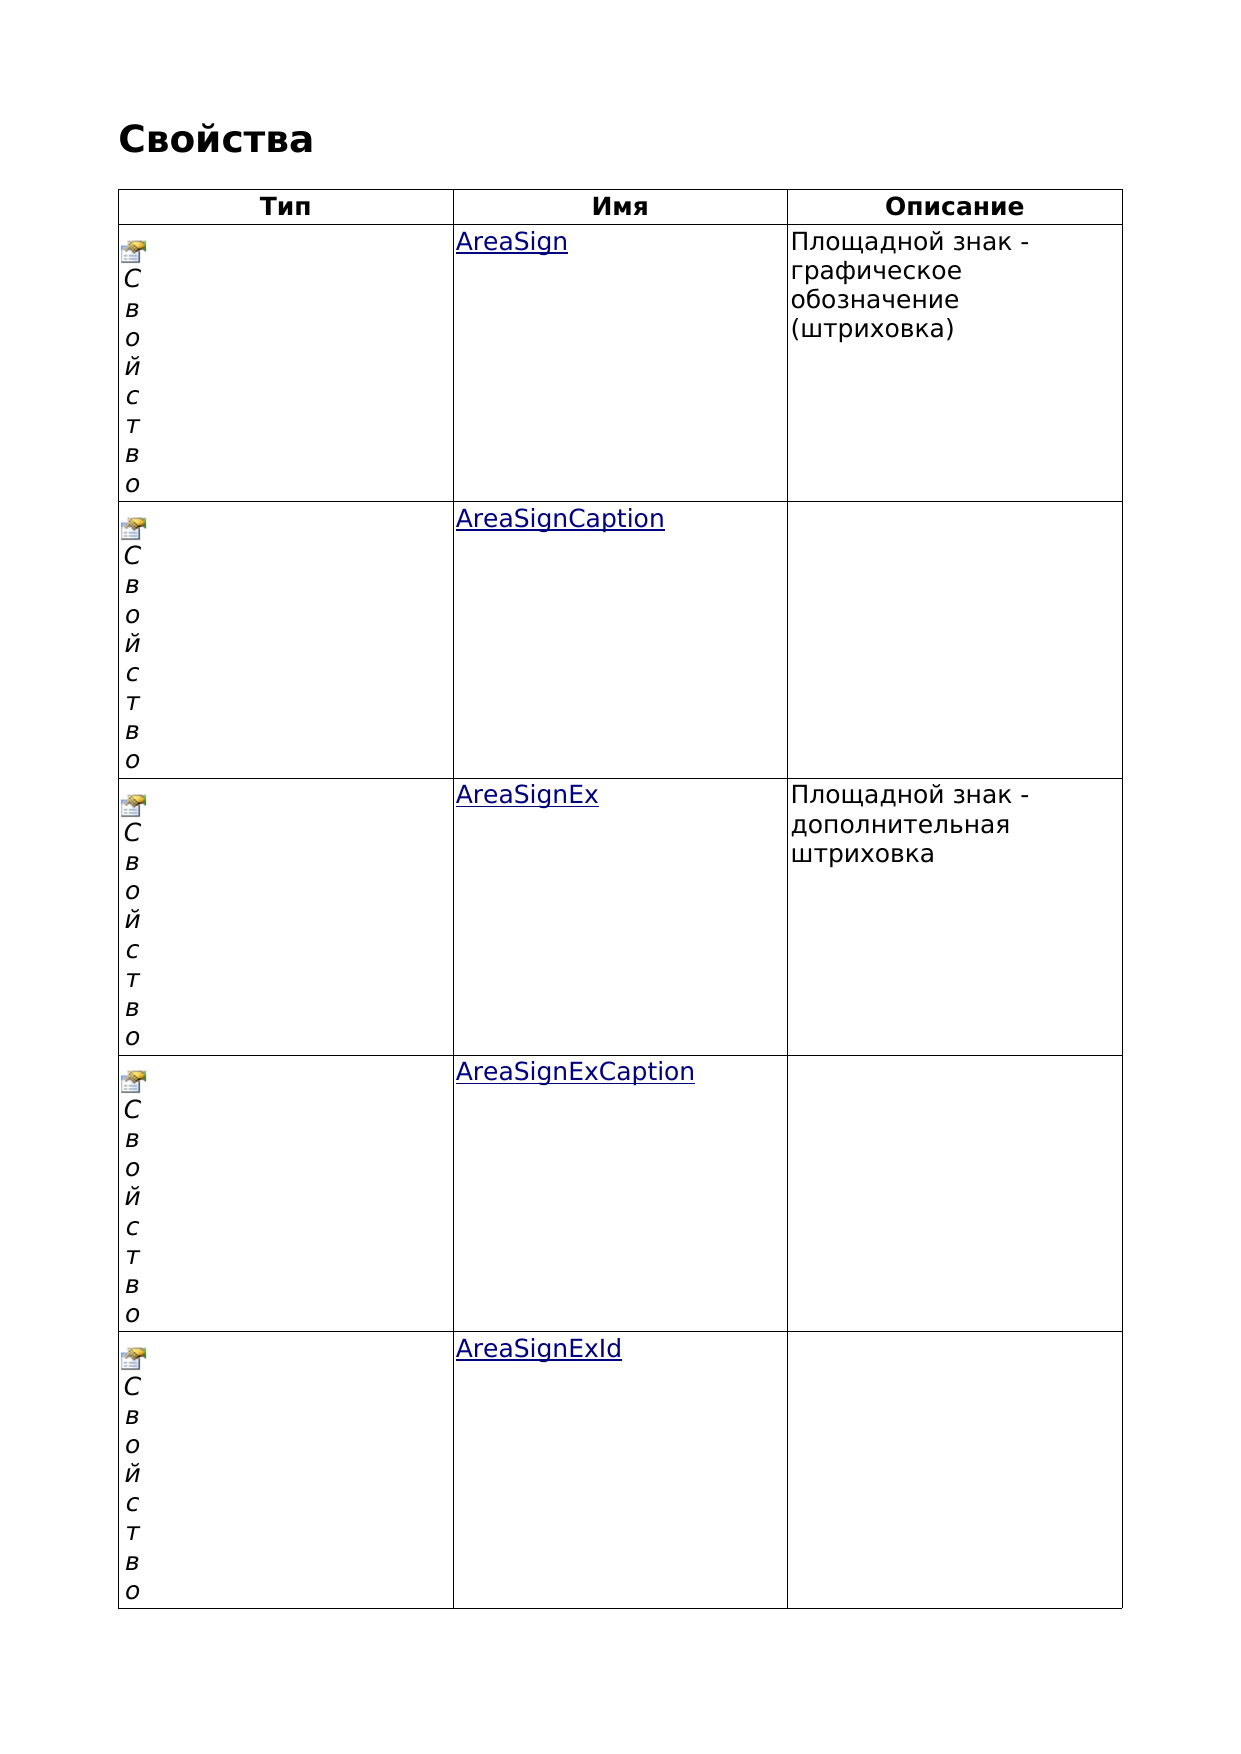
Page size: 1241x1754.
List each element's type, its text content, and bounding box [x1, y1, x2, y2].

picture [121, 239, 147, 265]
table_cell [788, 1332, 1122, 1608]
table_cell Площадной знак - дополнительная штриховка [788, 779, 1122, 1054]
picture [121, 793, 147, 819]
table_cell AreaSignEx [454, 779, 787, 1054]
table_cell [119, 225, 453, 501]
table_cell AreaSignCaption [454, 502, 787, 778]
table_cell AreaSign [454, 225, 787, 501]
table_cell AreaSignExId [454, 1332, 787, 1608]
table_cell [119, 1332, 453, 1608]
subtitle Свойства [118, 118, 1122, 162]
picture [121, 1346, 147, 1372]
table_cell AreaSignExCaption [454, 1056, 787, 1331]
table_cell Площадной знак - графическое обозначение (штриховка) [788, 225, 1122, 501]
table_cell [788, 1056, 1122, 1331]
table_cell [119, 1056, 453, 1331]
table_header Тип [119, 190, 453, 224]
table_cell [119, 502, 453, 778]
picture [121, 516, 147, 542]
table_header Описание [788, 190, 1122, 224]
table_cell [788, 502, 1122, 778]
table_header Имя [454, 190, 787, 224]
table_cell [119, 779, 453, 1054]
picture [121, 1070, 147, 1095]
